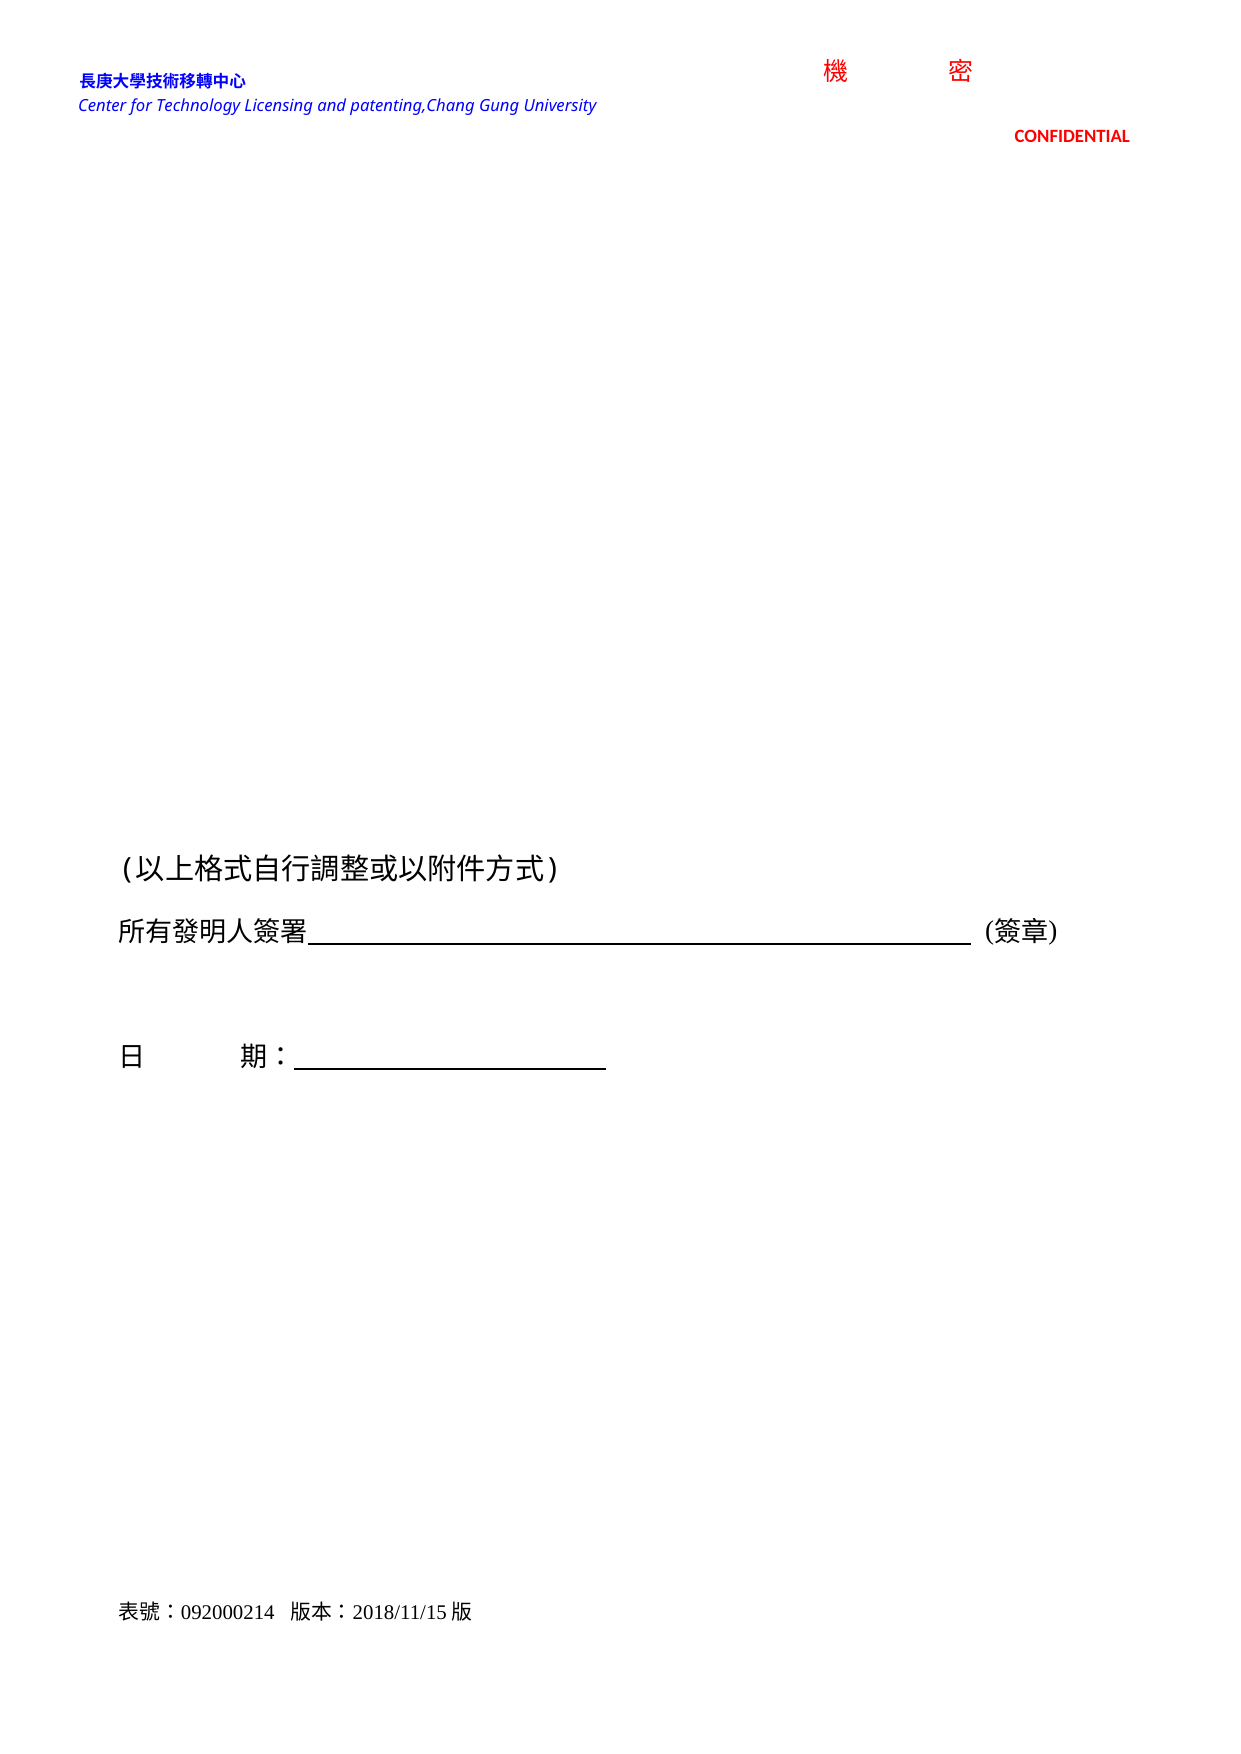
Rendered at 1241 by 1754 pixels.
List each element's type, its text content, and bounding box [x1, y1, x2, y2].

text 所有發明人簽署 (簽章) [118, 888, 1122, 950]
text (以上格式自行調整或以附件方式) [118, 825, 1122, 888]
text 日 期： [118, 1013, 1122, 1075]
